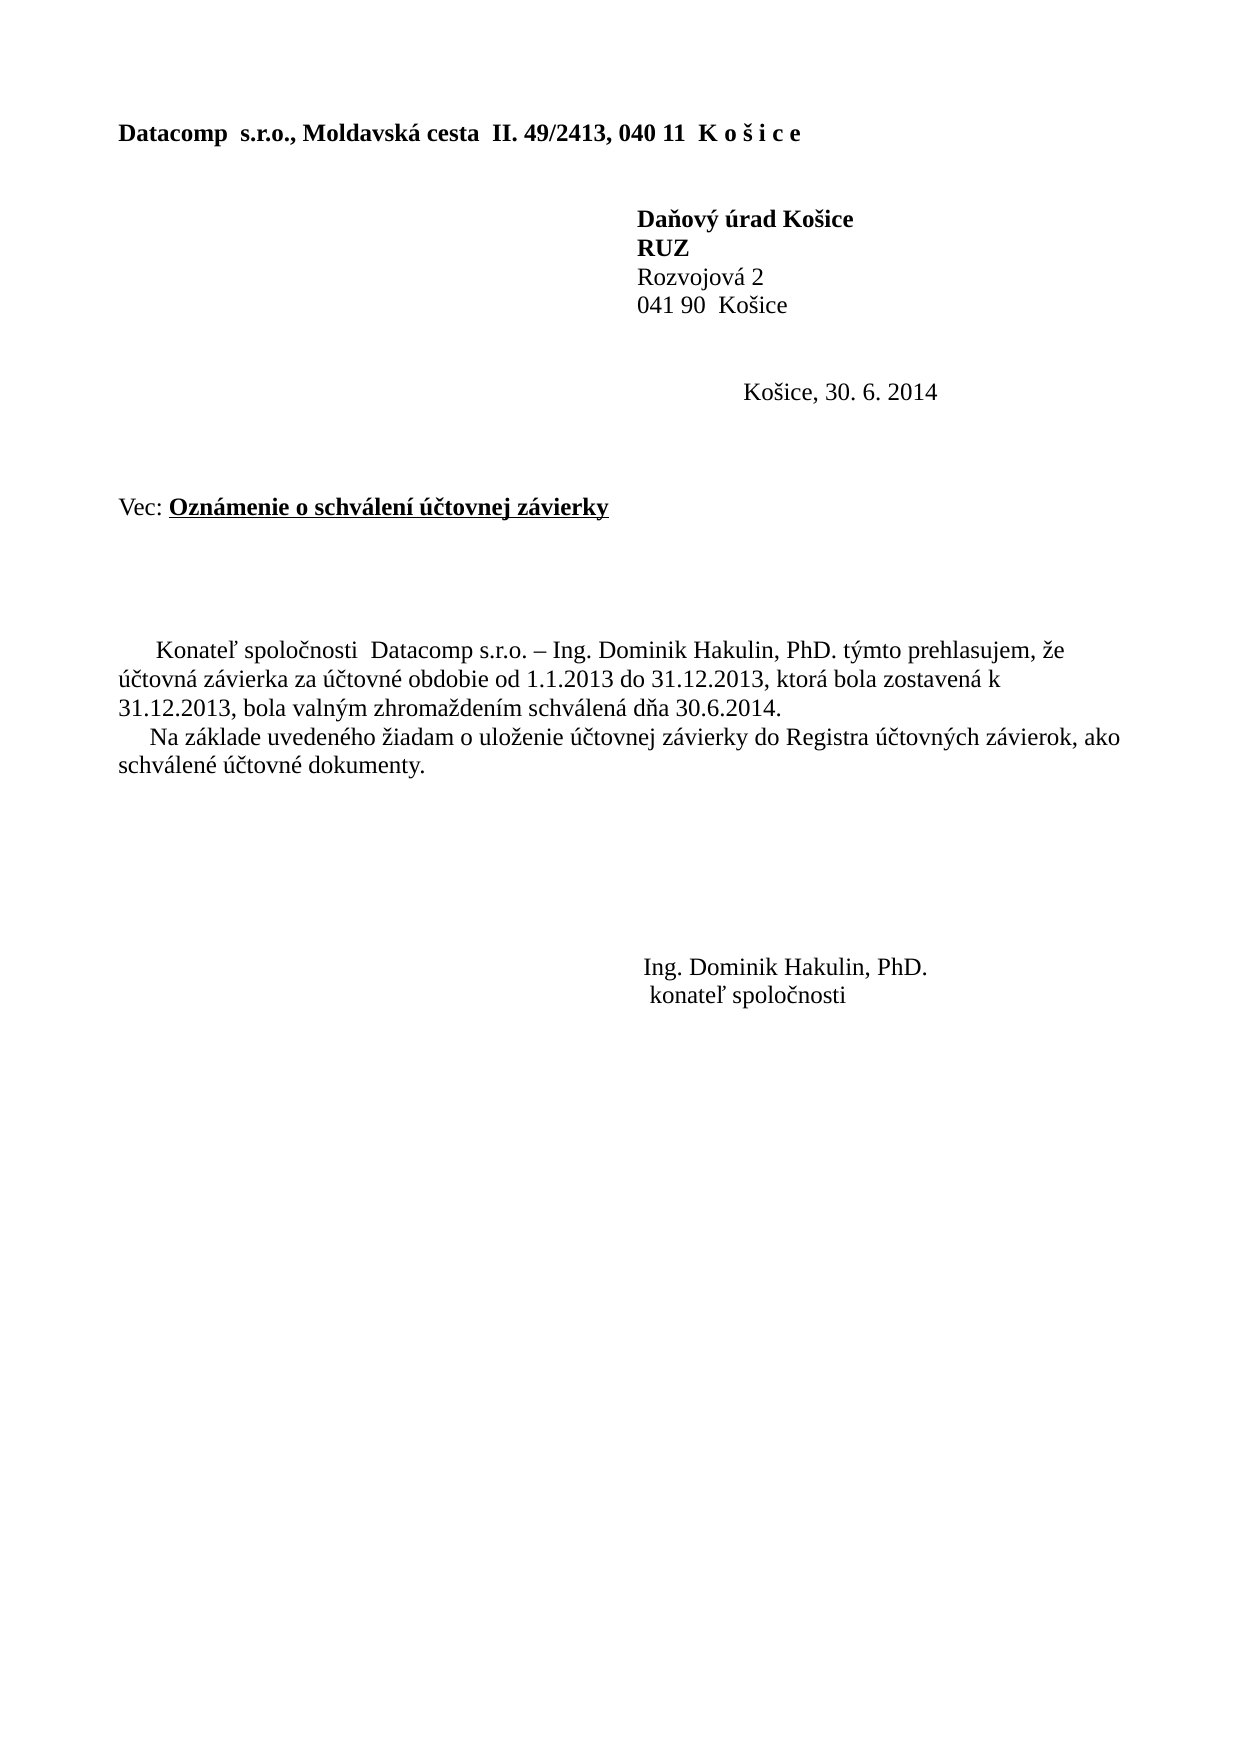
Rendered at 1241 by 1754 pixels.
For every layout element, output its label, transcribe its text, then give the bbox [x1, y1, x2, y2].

text konateľ spoločnosti [118, 981, 1122, 1009]
text Rozvojová 2 [118, 262, 1122, 291]
text Košice, 30. 6. 2014 [118, 377, 1122, 406]
text 041 90 Košice [118, 291, 1122, 319]
text Datacomp s.r.o., Moldavská cesta II. 49/2413, 040 11 K o š i c e [118, 118, 1122, 147]
text Na základe uvedeného žiadam o uloženie účtovnej závierky do Registra účtovných závierok, ako schválené účtovné dokumenty. [118, 722, 1122, 779]
text Konateľ spoločnosti Datacomp s.r.o. – Ing. Dominik Hakulin, PhD. týmto prehlasujem, že účtovná závierka za účtovné obdobie od 1.1.2013 do 31.12.2013, ktorá bola zostavená k 31.12.2013, bola valným zhromaždením schválená dňa 30.6.2014. [118, 636, 1122, 722]
text RUZ [118, 233, 1122, 262]
text Daňový úrad Košice [118, 204, 1122, 233]
text Ing. Dominik Hakulin, PhD. [118, 952, 1122, 981]
text Vec: Oznámenie o schválení účtovnej závierky [118, 492, 1122, 521]
